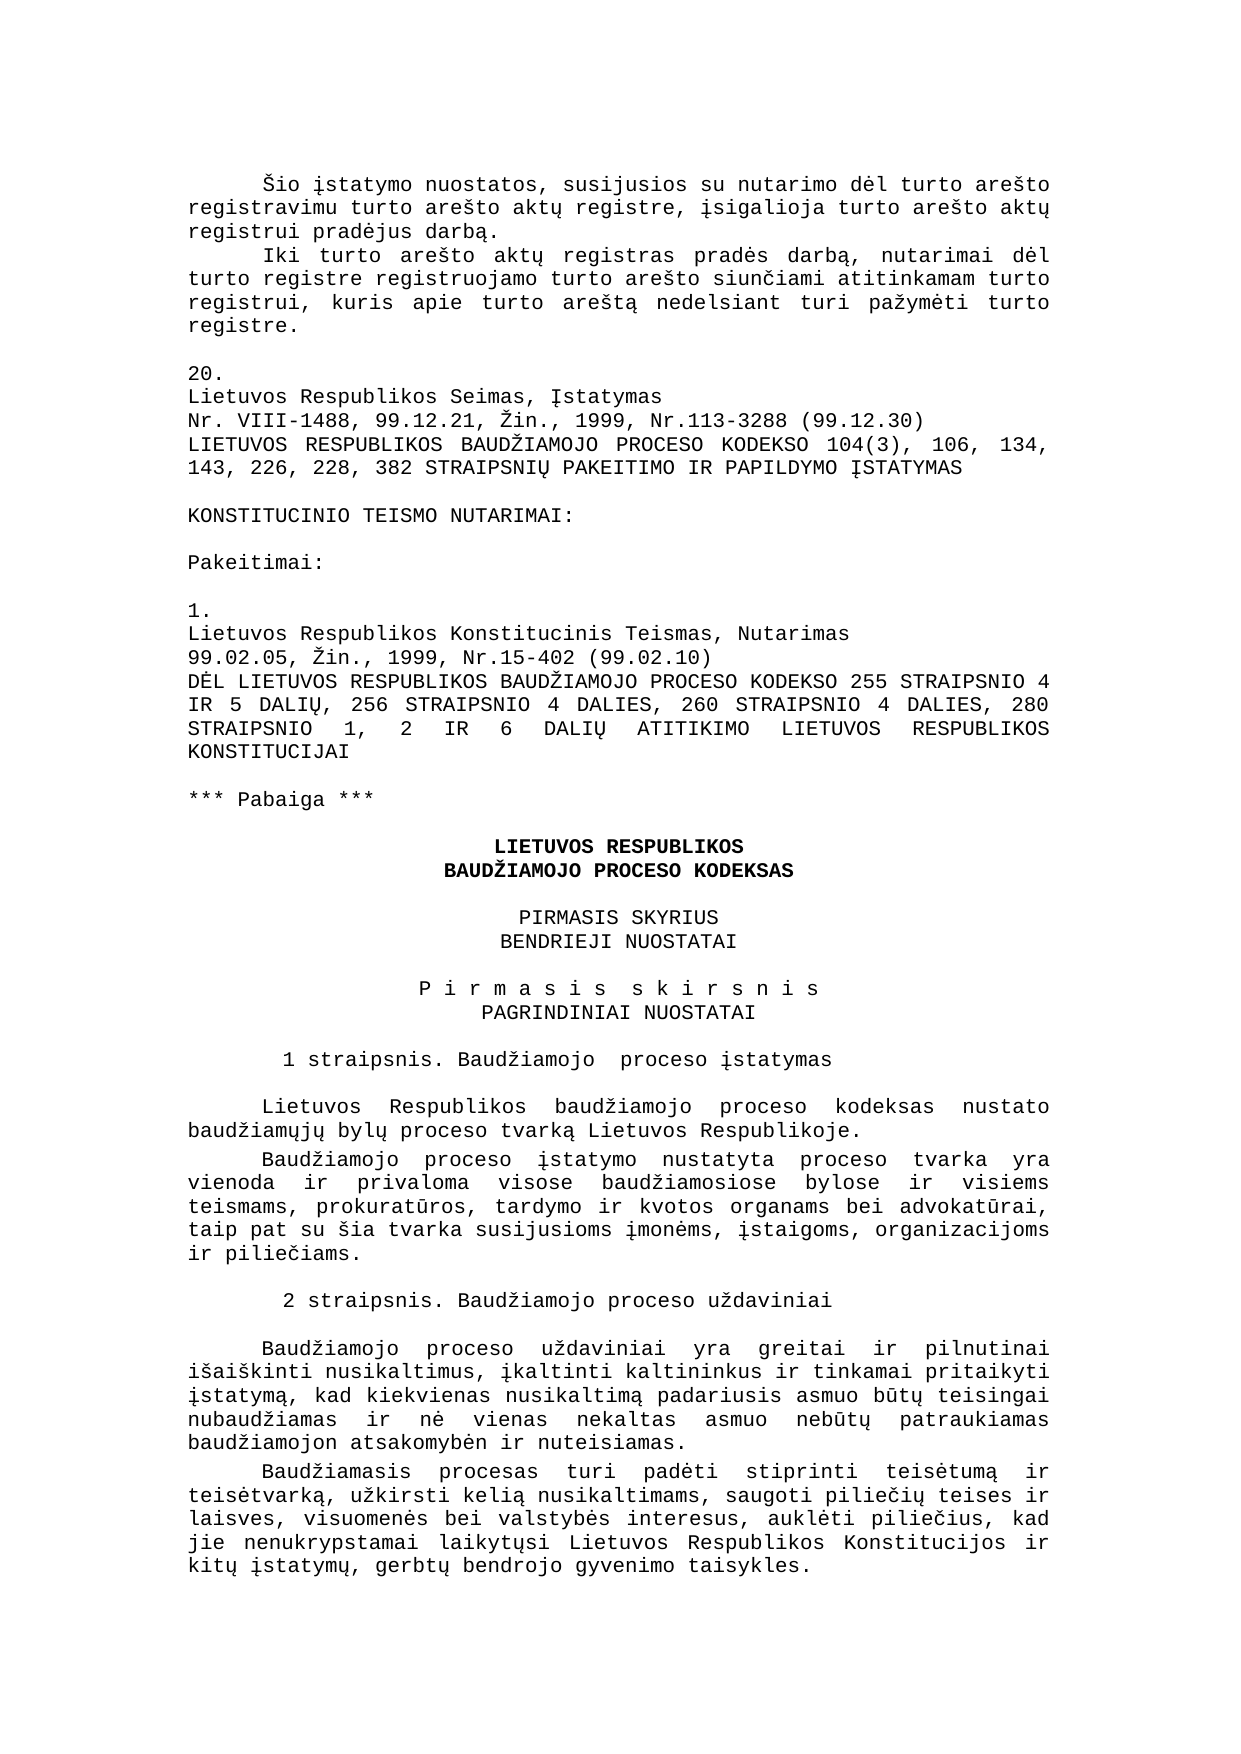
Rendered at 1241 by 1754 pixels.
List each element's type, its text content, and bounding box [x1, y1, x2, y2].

text Pakeitimai: [187, 552, 1050, 576]
text Baudžiamojo proceso uždaviniai yra greitai ir pilnutinai išaiškinti nusikaltimus, įkaltinti kaltininkus ir tinkamai pritaikyti įstatymą, kad kiekvienas nusikaltimą padariusis asmuo būtų teisingai nubaudžiamas ir nė vienas nekaltas asmuo nebūtų patraukiamas baudžiamojon atsakomybėn ir nuteisiamas. [187, 1338, 1050, 1456]
text 99.02.05, Žin., 1999, Nr.15-402 (99.02.10) [187, 647, 1050, 671]
text Baudžiamojo proceso įstatymo nustatyta proceso tvarka yra vienoda ir privaloma visose baudžiamosiose bylose ir visiems teismams, prokuratūros, tardymo ir kvotos organams bei advokatūrai, taip pat su šia tvarka susijusioms įmonėms, įstaigoms, organizacijoms ir piliečiams. [187, 1148, 1050, 1267]
text KONSTITUCINIO TEISMO NUTARIMAI: [187, 505, 1050, 529]
text Lietuvos Respublikos baudžiamojo proceso kodeksas nustato baudžiamųjų bylų proceso tvarką Lietuvos Respublikoje. [187, 1096, 1050, 1143]
text Baudžiamasis procesas turi padėti stiprinti teisėtumą ir teisėtvarką, užkirsti kelią nusikaltimams, saugoti piliečių teises ir laisves, visuomenės bei valstybės interesus, auklėti piliečius, kad jie nenukrypstamai laikytųsi Lietuvos Respublikos Konstitucijos ir kitų įstatymų, gerbtų bendrojo gyvenimo taisykles. [187, 1461, 1050, 1579]
text Iki turto arešto aktų registras pradės darbą, nutarimai dėl turto registre registruojamo turto arešto siunčiami atitinkamam turto registrui, kuris apie turto areštą nedelsiant turi pažymėti turto registre. [187, 244, 1050, 339]
text 1. [187, 600, 1050, 623]
text *** Pabaiga *** [187, 789, 1050, 812]
text BAUDŽIAMOJO PROCESO KODEKSAS [187, 860, 1050, 883]
text 1 straipsnis. Baudžiamojo proceso įstatymas [208, 1049, 1050, 1073]
text LIETUVOS RESPUBLIKOS BAUDŽIAMOJO PROCESO KODEKSO 104(3), 106, 134, 143, 226, 228, 382 STRAIPSNIŲ PAKEITIMO IR PAPILDYMO ĮSTATYMAS [187, 434, 1050, 481]
text LIETUVOS RESPUBLIKOS [187, 836, 1050, 860]
text Šio įstatymo nuostatos, susijusios su nutarimo dėl turto arešto registravimu turto arešto aktų registre, įsigalioja turto arešto aktų registrui pradėjus darbą. [187, 174, 1050, 244]
text 2 straipsnis. Baudžiamojo proceso uždaviniai [208, 1290, 1050, 1314]
text Nr. VIII-1488, 99.12.21, Žin., 1999, Nr.113-3288 (99.12.30) [187, 410, 1050, 434]
text PAGRINDINIAI NUOSTATAI [187, 1002, 1050, 1025]
text 20. [187, 363, 1050, 386]
text Lietuvos Respublikos Konstitucinis Teismas, Nutarimas [187, 623, 1050, 647]
text P i r m a s i s s k i r s n i s [187, 978, 1050, 1002]
text Lietuvos Respublikos Seimas, Įstatymas [187, 386, 1050, 410]
text PIRMASIS SKYRIUS [187, 907, 1050, 931]
text DĖL LIETUVOS RESPUBLIKOS BAUDŽIAMOJO PROCESO KODEKSO 255 STRAIPSNIO 4 IR 5 DALIŲ, 256 STRAIPSNIO 4 DALIES, 260 STRAIPSNIO 4 DALIES, 280 STRAIPSNIO 1, 2 IR 6 DALIŲ ATITIKIMO LIETUVOS RESPUBLIKOS KONSTITUCIJAI [187, 671, 1050, 765]
text BENDRIEJI NUOSTATAI [187, 931, 1050, 954]
